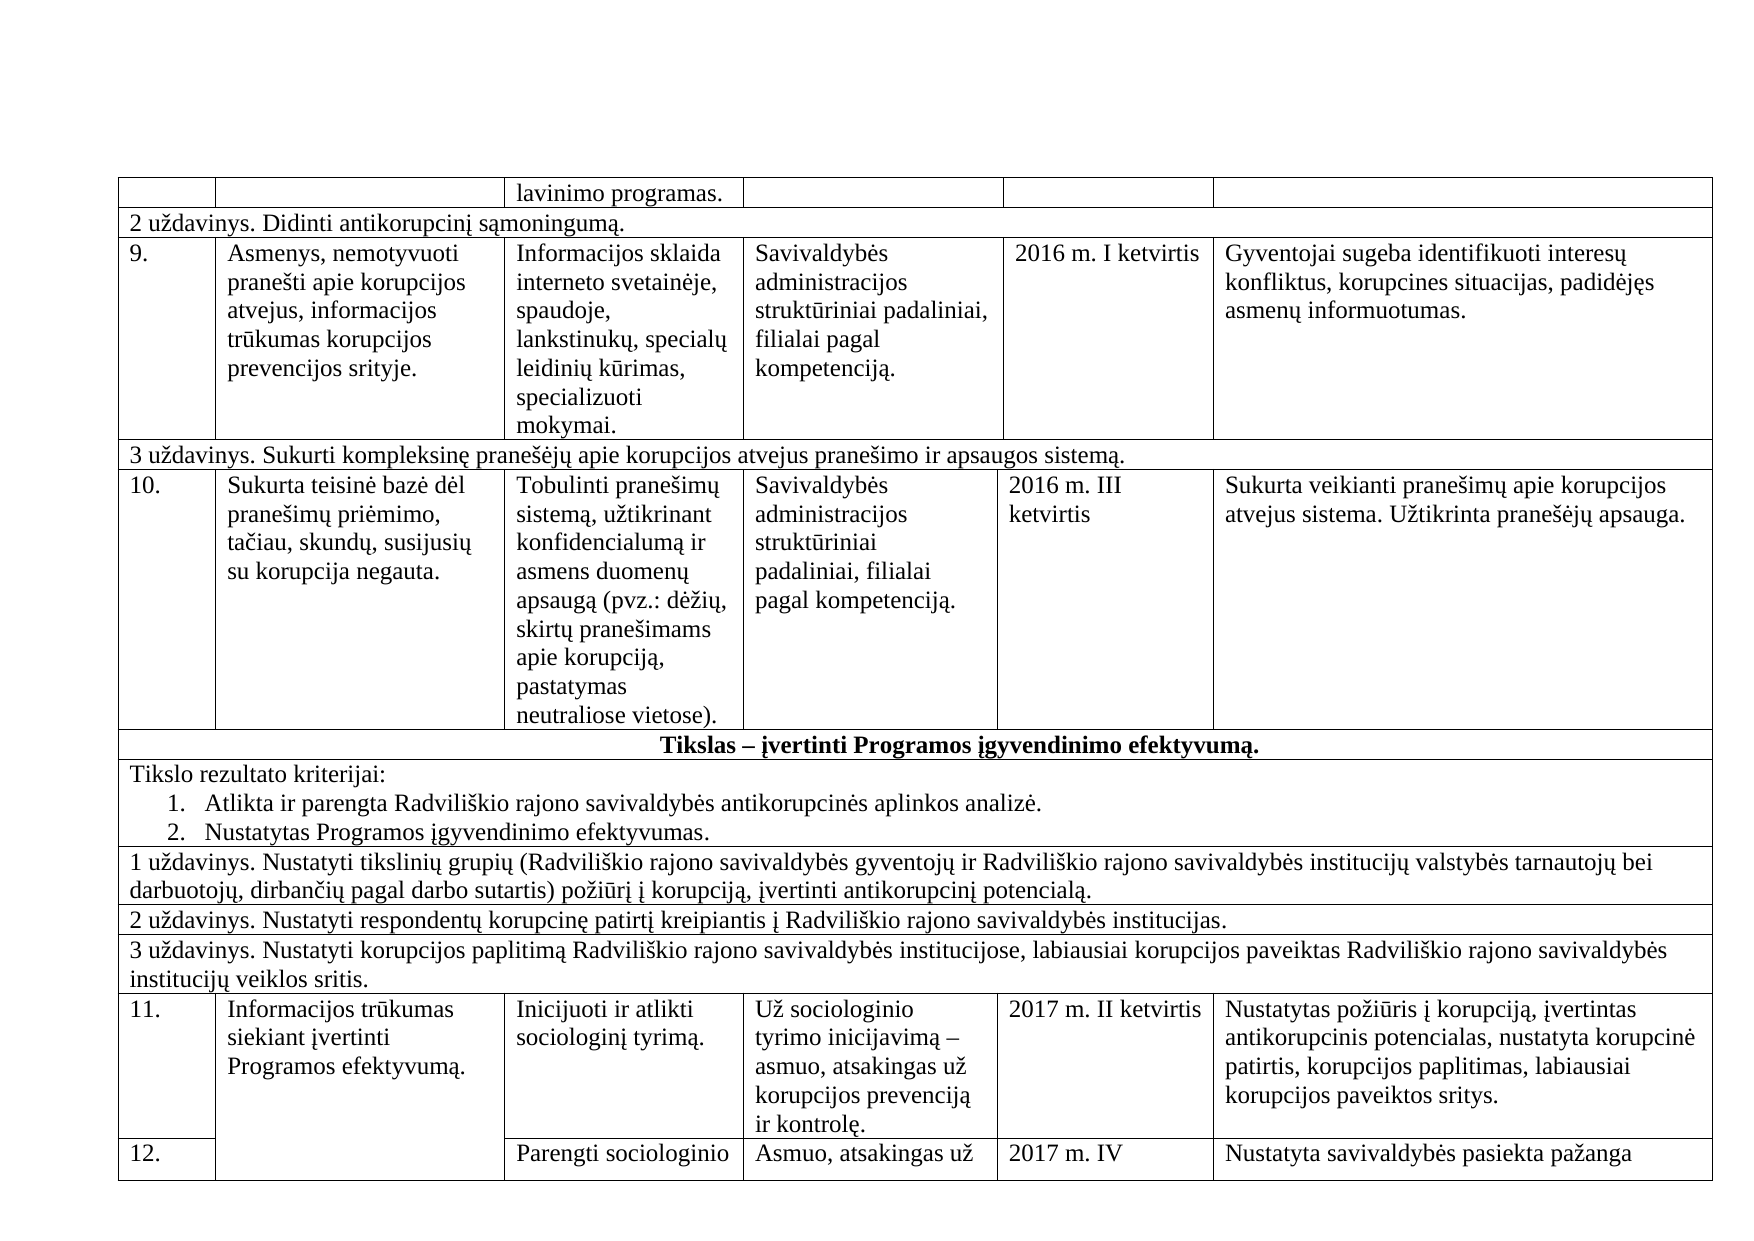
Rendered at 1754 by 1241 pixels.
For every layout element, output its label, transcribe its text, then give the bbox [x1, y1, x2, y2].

table_cell Sukurta teisinė bazė dėl pranešimų priėmimo, tačiau, skundų, susijusių su korupcija negauta. [216, 470, 504, 729]
table_cell 3 uždavinys. Nustatyti korupcijos paplitimą Radviliškio rajono savivaldybės institucijose, labiausiai korupcijos paveiktas Radviliškio rajono savivaldybės institucijų veiklos sritis. [119, 935, 1712, 993]
table_cell [216, 178, 504, 207]
table_cell Savivaldybės administracijos struktūriniai padaliniai, filialai pagal kompetenciją. [744, 470, 997, 729]
table_cell Sukurta veikianti pranešimų apie korupcijos atvejus sistema. Užtikrinta pranešėjų apsauga. [1214, 470, 1712, 729]
table_cell [119, 178, 215, 207]
table_cell 12. [119, 1139, 215, 1180]
table_cell Informacijos sklaida interneto svetainėje, spaudoje, lankstinukų, specialų leidinių kūrimas, specializuoti mokymai. [505, 238, 743, 439]
table_cell 2016 m. I ketvirtis [1004, 238, 1213, 439]
table_cell Asmenys, nemotyvuoti pranešti apie korupcijos atvejus, informacijos trūkumas korupcijos prevencijos srityje. [216, 238, 504, 439]
table_cell Už sociologinio tyrimo inicijavimą – asmuo, atsakingas už korupcijos prevenciją ir kontrolę. [744, 994, 997, 1137]
table_cell Savivaldybės administracijos struktūriniai padaliniai, filialai pagal kompetenciją. [744, 238, 1003, 439]
table_cell Nustatytas požiūris į korupciją, įvertintas antikorupcinis potencialas, nustatyta korupcinė patirtis, korupcijos paplitimas, labiausiai korupcijos paveiktos sritys. [1214, 994, 1712, 1137]
table_cell Tobulinti pranešimų sistemą, užtikrinant konfidencialumą ir asmens duomenų apsaugą (pvz.: dėžių, skirtų pranešimams apie korupciją, pastatymas neutraliose vietose). [505, 470, 743, 729]
table_cell 2 uždavinys. Didinti antikorupcinį sąmoningumą. [119, 208, 1712, 237]
table_cell Tikslo rezultato kriterijai: 1. Atlikta ir parengta Radviliškio rajono savivaldybės antikorupcinės aplinkos analizė. 2. Nustatytas Programos įgyvendinimo efektyvumas. [119, 760, 1712, 846]
table_cell 2 uždavinys. Nustatyti respondentų korupcinę patirtį kreipiantis į Radviliškio rajono savivaldybės institucijas. [119, 905, 1712, 934]
table_cell 10. [119, 470, 215, 729]
table_cell 3 uždavinys. Sukurti kompleksinę pranešėjų apie korupcijos atvejus pranešimo ir apsaugos sistemą. [119, 440, 1712, 469]
table_cell [1004, 178, 1213, 207]
table_cell lavinimo programas. [505, 178, 743, 207]
table_cell 2017 m. II ketvirtis [998, 994, 1213, 1137]
table_cell 9. [119, 238, 215, 439]
table_cell Nustatyta savivaldybės pasiekta pažanga [1214, 1139, 1712, 1180]
table_cell Tikslas – įvertinti Programos įgyvendinimo efektyvumą. [119, 730, 1712, 758]
table_cell Gyventojai sugeba identifikuoti interesų konfliktus, korupcines situacijas, padidėjęs asmenų informuotumas. [1214, 238, 1712, 439]
table_cell 1 uždavinys. Nustatyti tikslinių grupių (Radviliškio rajono savivaldybės gyventojų ir Radviliškio rajono savivaldybės institucijų valstybės tarnautojų bei darbuotojų, dirbančių pagal darbo sutartis) požiūrį į korupciją, įvertinti antikorupcinį potencialą. [119, 847, 1712, 904]
table_cell Asmuo, atsakingas už [744, 1139, 997, 1180]
table_cell Informacijos trūkumas siekiant įvertinti Programos efektyvumą. [216, 994, 504, 1180]
table_cell 11. [119, 994, 215, 1137]
table_cell Parengti sociologinio [505, 1139, 743, 1180]
table_cell 2016 m. III ketvirtis [998, 470, 1213, 729]
table_cell Inicijuoti ir atlikti sociologinį tyrimą. [505, 994, 743, 1137]
table_cell [744, 178, 1003, 207]
table_cell [1214, 178, 1712, 207]
table_cell 2017 m. IV [998, 1139, 1213, 1180]
